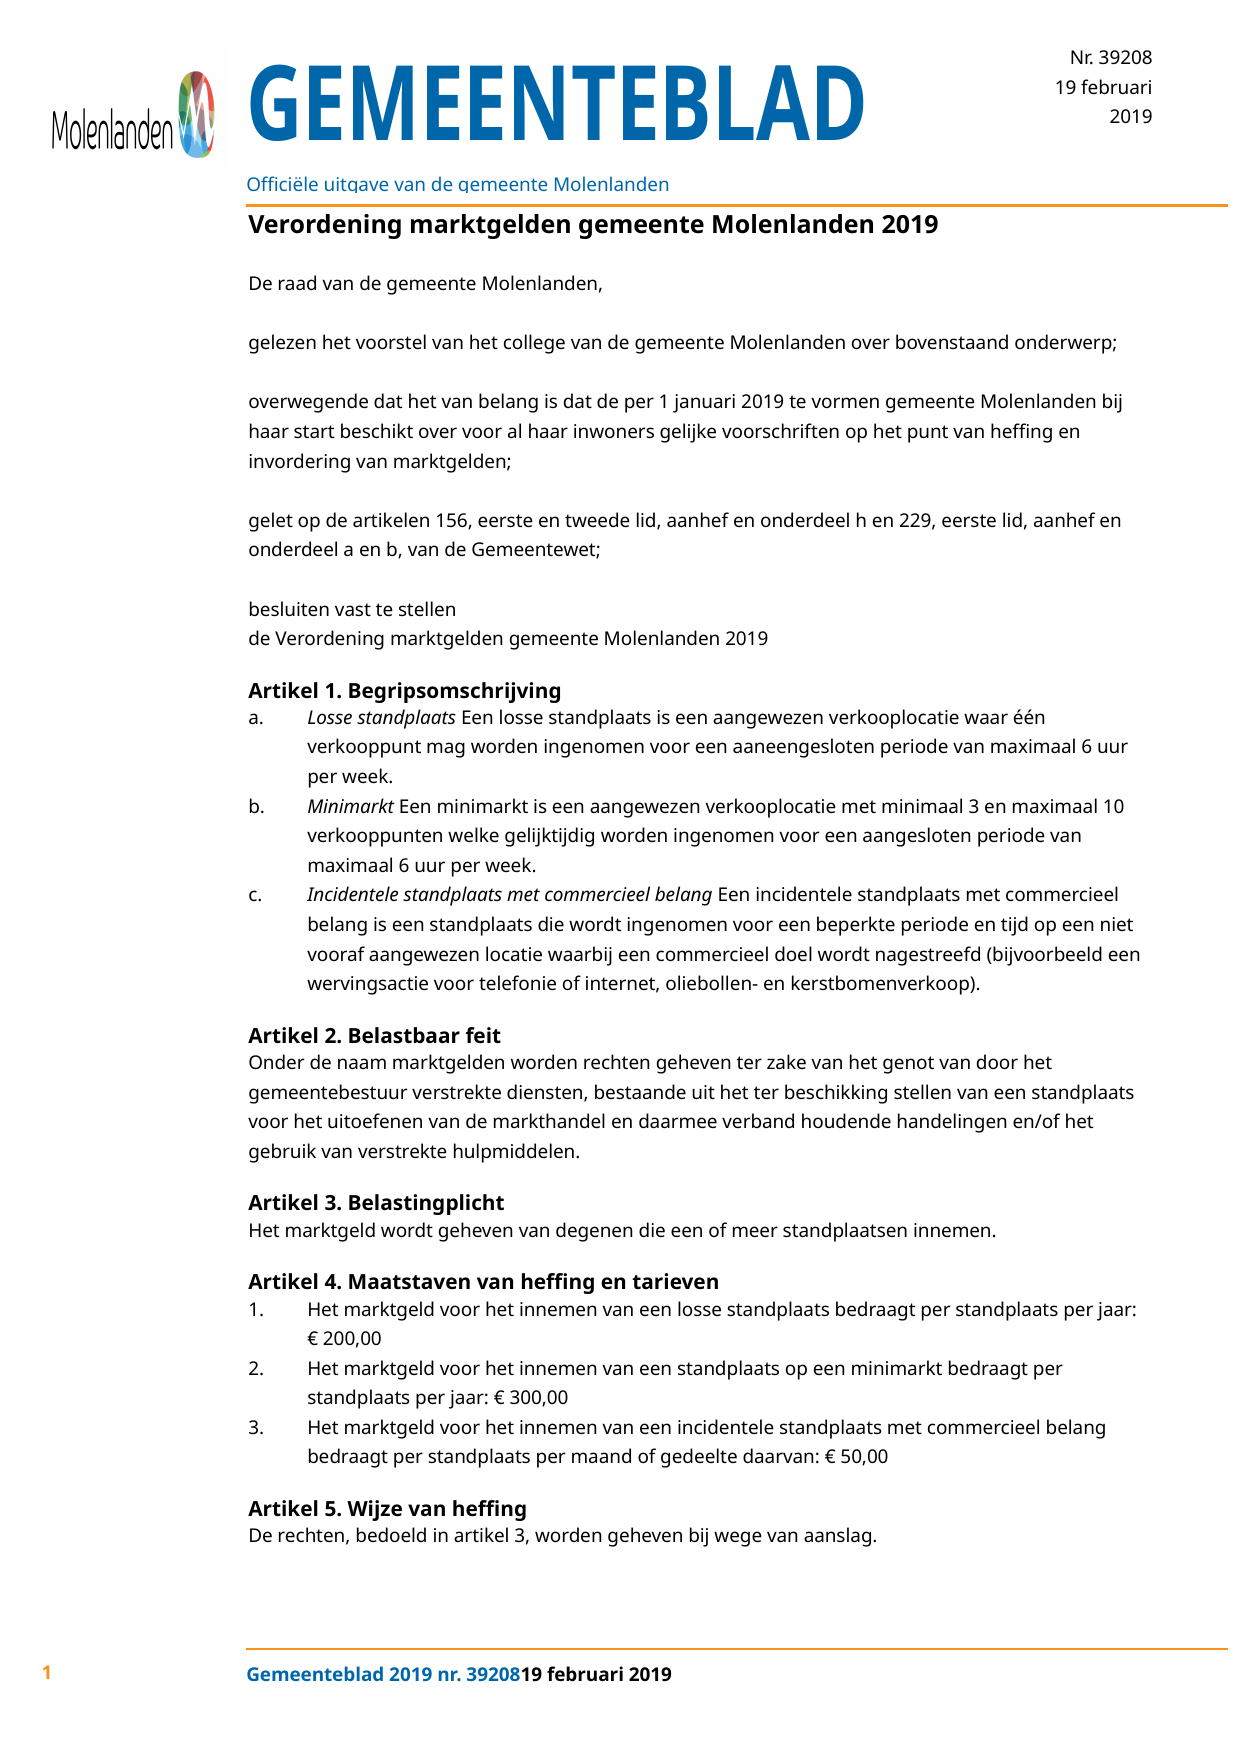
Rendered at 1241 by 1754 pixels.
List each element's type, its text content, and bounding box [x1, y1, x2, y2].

list Het marktgeld voor het innemen van een incidentele standplaats met commercieel belang bedraagt per standplaats per maand of gedeelte daarvan: € 50,00 [248, 1414, 1152, 1469]
text De rechten, bedoeld in artikel 3, worden geheven bij wege van aanslag. [248, 1522, 1152, 1548]
list Incidentele standplaats met commercieel belang Een incidentele standplaats met commercieel belang is een standplaats die wordt ingenomen voor een beperkte periode en tijd op een niet vooraf aangewezen locatie waarbij een commercieel doel wordt nagestreefd (bijvoorbeeld een wervingsactie voor telefonie of internet, oliebollen- en kerstbomenverkoop). [248, 882, 1152, 996]
text gelet op de artikelen 156, eerste en tweede lid, aanhef en onderdeel h en 229, eerste lid, aanhef en onderdeel a en b, van de Gemeentewet; [248, 507, 1152, 562]
list Minimarkt Een minimarkt is een aangewezen verkooplocatie met minimaal 3 en maximaal 10 verkooppunten welke gelijktijdig worden ingenomen voor een aangesloten periode van maximaal 6 uur per week. [248, 793, 1152, 878]
picture [41, 47, 231, 172]
text Artikel 5. Wijze van heffing [248, 1494, 1152, 1522]
text Het marktgeld wordt geheven van degenen die een of meer standplaatsen innemen. [248, 1217, 1152, 1243]
text Artikel 2. Belastbaar feit [248, 1021, 1152, 1049]
text Verordening marktgelden gemeente Molenlanden 2019 [248, 207, 1152, 241]
text besluiten vast te stellen [248, 596, 1152, 621]
text overwegende dat het van belang is dat de per 1 januari 2019 te vormen gemeente Molenlanden bij haar start beschikt over voor al haar inwoners gelijke voorschriften op het punt van heffing en invordering van marktgelden; [248, 389, 1152, 473]
text Artikel 1. Begripsomschrijving [248, 676, 1152, 704]
text gelezen het voorstel van het college van de gemeente Molenlanden over bovenstaand onderwerp; [248, 329, 1152, 355]
text Onder de naam marktgelden worden rechten geheven ter zake van het genot van door het gemeentebestuur verstrekte diensten, bestaande uit het ter beschikking stellen van een standplaats voor het uitoefenen van de markthandel en daarmee verband houdende handelingen en/of het gebruik van verstrekte hulpmiddelen. [248, 1049, 1152, 1164]
list Het marktgeld voor het innemen van een losse standplaats bedraagt per standplaats per jaar: € 200,00 [248, 1296, 1152, 1351]
text Artikel 3. Belastingplicht [248, 1188, 1152, 1217]
list Het marktgeld voor het innemen van een standplaats op een minimarkt bedraagt per standplaats per jaar: € 300,00 [248, 1355, 1152, 1410]
list Losse standplaats Een losse standplaats is een aangewezen verkooplocatie waar één verkooppunt mag worden ingenomen voor een aaneengesloten periode van maximaal 6 uur per week. [248, 704, 1152, 789]
text De raad van de gemeente Molenlanden, [248, 270, 1152, 296]
text de Verordening marktgelden gemeente Molenlanden 2019 [248, 625, 1152, 651]
text Artikel 4. Maatstaven van heffing en tarieven [248, 1267, 1152, 1296]
